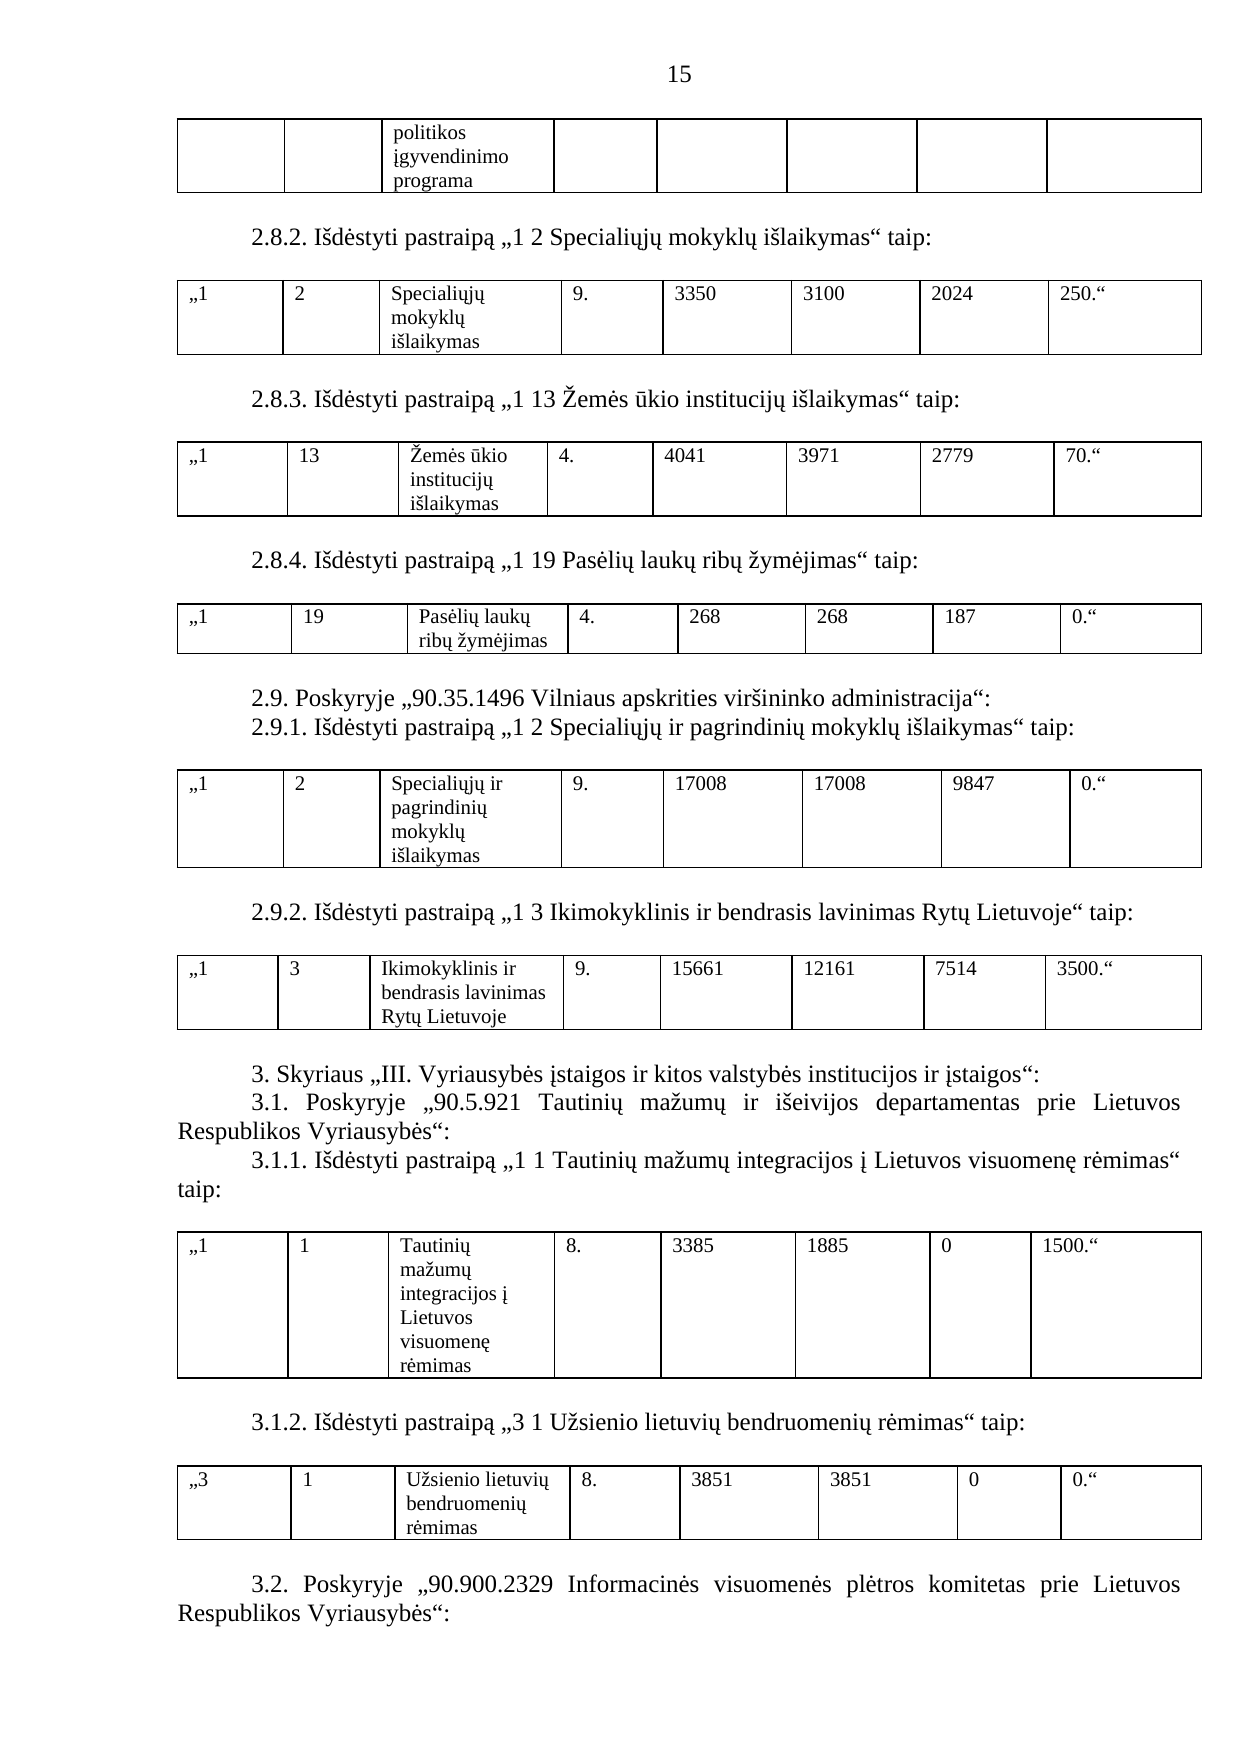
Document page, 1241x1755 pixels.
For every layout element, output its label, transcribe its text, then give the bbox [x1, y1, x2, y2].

table_header 3851 [819, 1467, 957, 1539]
table_header 2 [284, 771, 379, 867]
text 2.8.2. Išdėstyti pastraipą „1 2 Specialiųjų mokyklų išlaikymas“ taip: [177, 222, 1181, 251]
table_header 17008 [803, 771, 941, 867]
table_header [285, 120, 381, 192]
table_header Užsienio lietuvių bendruomenių rėmimas [396, 1467, 569, 1539]
text 2.9.2. Išdėstyti pastraipą „1 3 Ikimokyklinis ir bendrasis lavinimas Rytų Lietuvoje“ taip: [177, 897, 1181, 926]
table_header 70.“ [1055, 443, 1201, 515]
table_header 13 [288, 443, 398, 515]
text 2.8.4. Išdėstyti pastraipą „1 19 Pasėlių laukų ribų žymėjimas“ taip: [177, 545, 1181, 574]
table_header „1 [178, 443, 287, 515]
table_header Tautinių mažumų integracijos į Lietuvos visuomenę rėmimas [389, 1233, 554, 1377]
text 2.9.1. Išdėstyti pastraipą „1 2 Specialiųjų ir pagrindinių mokyklų išlaikymas“ taip: [177, 712, 1181, 740]
table_header Žemės ūkio institucijų išlaikymas [399, 443, 547, 515]
text 3.2. Poskyryje „90.900.2329 Informacinės visuomenės plėtros komitetas prie Lietuvos Respublikos Vyriausybės“: [177, 1569, 1181, 1627]
table_header 0.“ [1062, 1467, 1201, 1539]
table_header 2779 [921, 443, 1053, 515]
table_header 1 [289, 1233, 388, 1377]
text 2.9. Poskyryje „90.35.1496 Vilniaus apskrities viršininko administracija“: [177, 683, 1181, 712]
table_header 3 [279, 956, 369, 1028]
table_header politikos įgyvendinimo programa [383, 120, 553, 192]
table_header 3851 [681, 1467, 818, 1539]
table_header 2024 [921, 281, 1048, 353]
table_header 3350 [664, 281, 791, 353]
table_header „1 [178, 1233, 287, 1377]
table_header [788, 120, 916, 192]
table_header „1 [178, 281, 282, 353]
table_header „1 [178, 605, 291, 652]
table_header 0.“ [1061, 605, 1201, 652]
table_header 3500.“ [1046, 956, 1201, 1028]
table_header 12161 [793, 956, 923, 1028]
table_header 250.“ [1049, 281, 1201, 353]
table_header „1 [178, 771, 283, 867]
table_header 9. [562, 281, 662, 353]
text 3. Skyriaus „III. Vyriausybės įstaigos ir kitos valstybės institucijos ir įstaigos“: [177, 1059, 1181, 1087]
table_header 268 [806, 605, 932, 652]
table_header 4041 [654, 443, 786, 515]
table_header 8. [555, 1233, 660, 1377]
table_header 268 [679, 605, 805, 652]
text 3.1.1. Išdėstyti pastraipą „1 1 Tautinių mažumų integracijos į Lietuvos visuomenę rėmimas“ taip: [177, 1145, 1181, 1202]
table_header 3971 [787, 443, 920, 515]
table_header „3 [178, 1467, 290, 1539]
table_header 9. [562, 771, 663, 867]
table_header [918, 120, 1046, 192]
table_header Ikimokyklinis ir bendrasis lavinimas Rytų Lietuvoje [371, 956, 563, 1028]
table_header [555, 120, 656, 192]
table_header 17008 [664, 771, 802, 867]
text 2.8.3. Išdėstyti pastraipą „1 13 Žemės ūkio institucijų išlaikymas“ taip: [177, 384, 1181, 412]
table_header Specialiųjų mokyklų išlaikymas [380, 281, 561, 353]
text 3.1.2. Išdėstyti pastraipą „3 1 Užsienio lietuvių bendruomenių rėmimas“ taip: [177, 1407, 1181, 1436]
table_header 9847 [942, 771, 1069, 867]
table_header [178, 120, 284, 192]
table_header 0 [958, 1467, 1060, 1539]
table_header 9. [564, 956, 660, 1028]
table_header 15661 [661, 956, 791, 1028]
table_header 1500.“ [1032, 1233, 1201, 1377]
table_header 19 [292, 605, 407, 652]
table_header 3100 [792, 281, 919, 353]
text 3.1. Poskyryje „90.5.921 Tautinių mažumų ir išeivijos departamentas prie Lietuvos Respublikos Vyriausybės“: [177, 1087, 1181, 1145]
table_header 0.“ [1071, 771, 1201, 867]
table_header 4. [569, 605, 677, 652]
table_header 1885 [796, 1233, 929, 1377]
table_header 1 [292, 1467, 394, 1539]
table_header Pasėlių laukų ribų žymėjimas [408, 605, 567, 652]
table_header 2 [284, 281, 379, 353]
table_header 187 [934, 605, 1060, 652]
table_header 0 [931, 1233, 1030, 1377]
table_header [658, 120, 786, 192]
table_header 4. [548, 443, 652, 515]
table_header 7514 [925, 956, 1045, 1028]
table_header Specialiųjų ir pagrindinių mokyklų išlaikymas [381, 771, 561, 867]
table_header 3385 [662, 1233, 795, 1377]
table_header [1048, 120, 1201, 192]
table_header 8. [571, 1467, 679, 1539]
table_header „1 [178, 956, 277, 1028]
